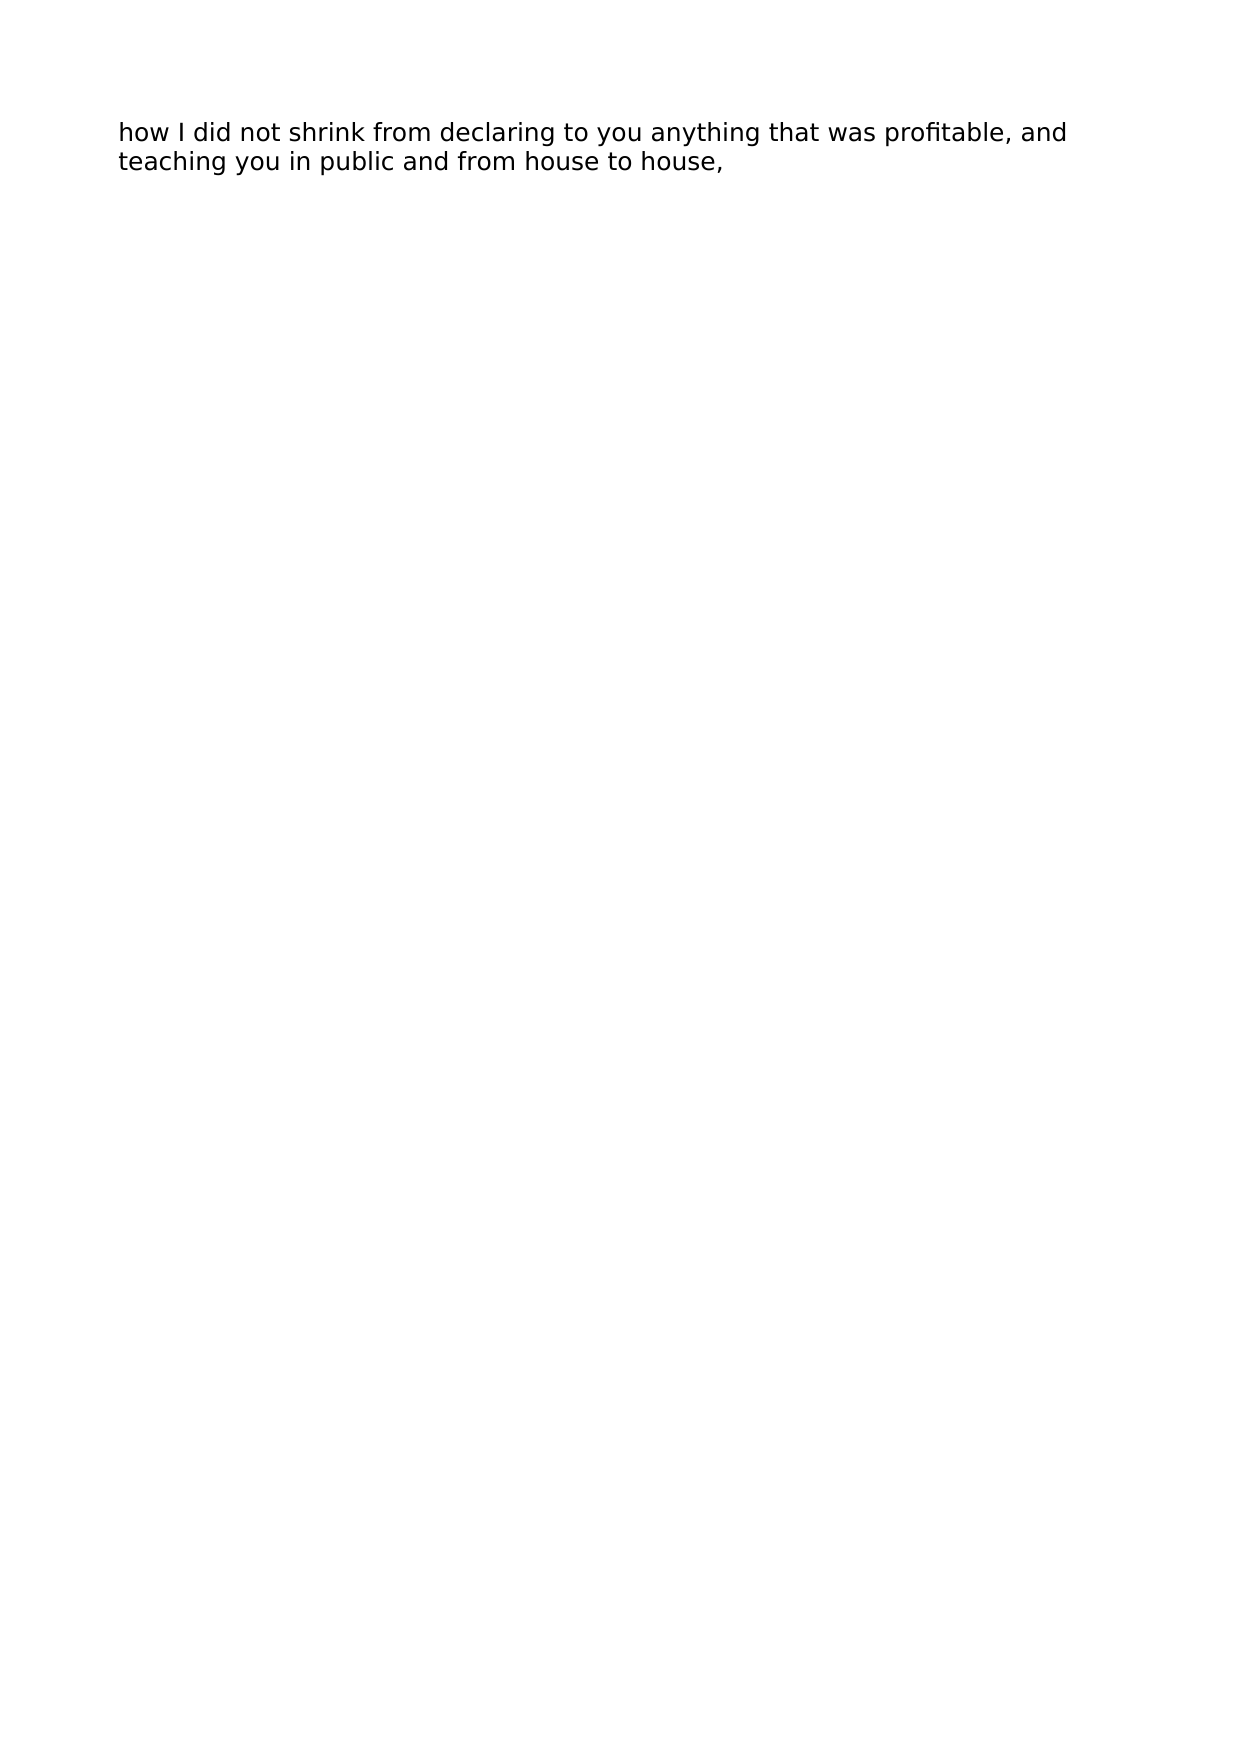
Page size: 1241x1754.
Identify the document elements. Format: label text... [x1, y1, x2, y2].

text how I did not shrink from declaring to you anything that was profitable, and teaching you in public and from house to house, [118, 118, 1122, 176]
